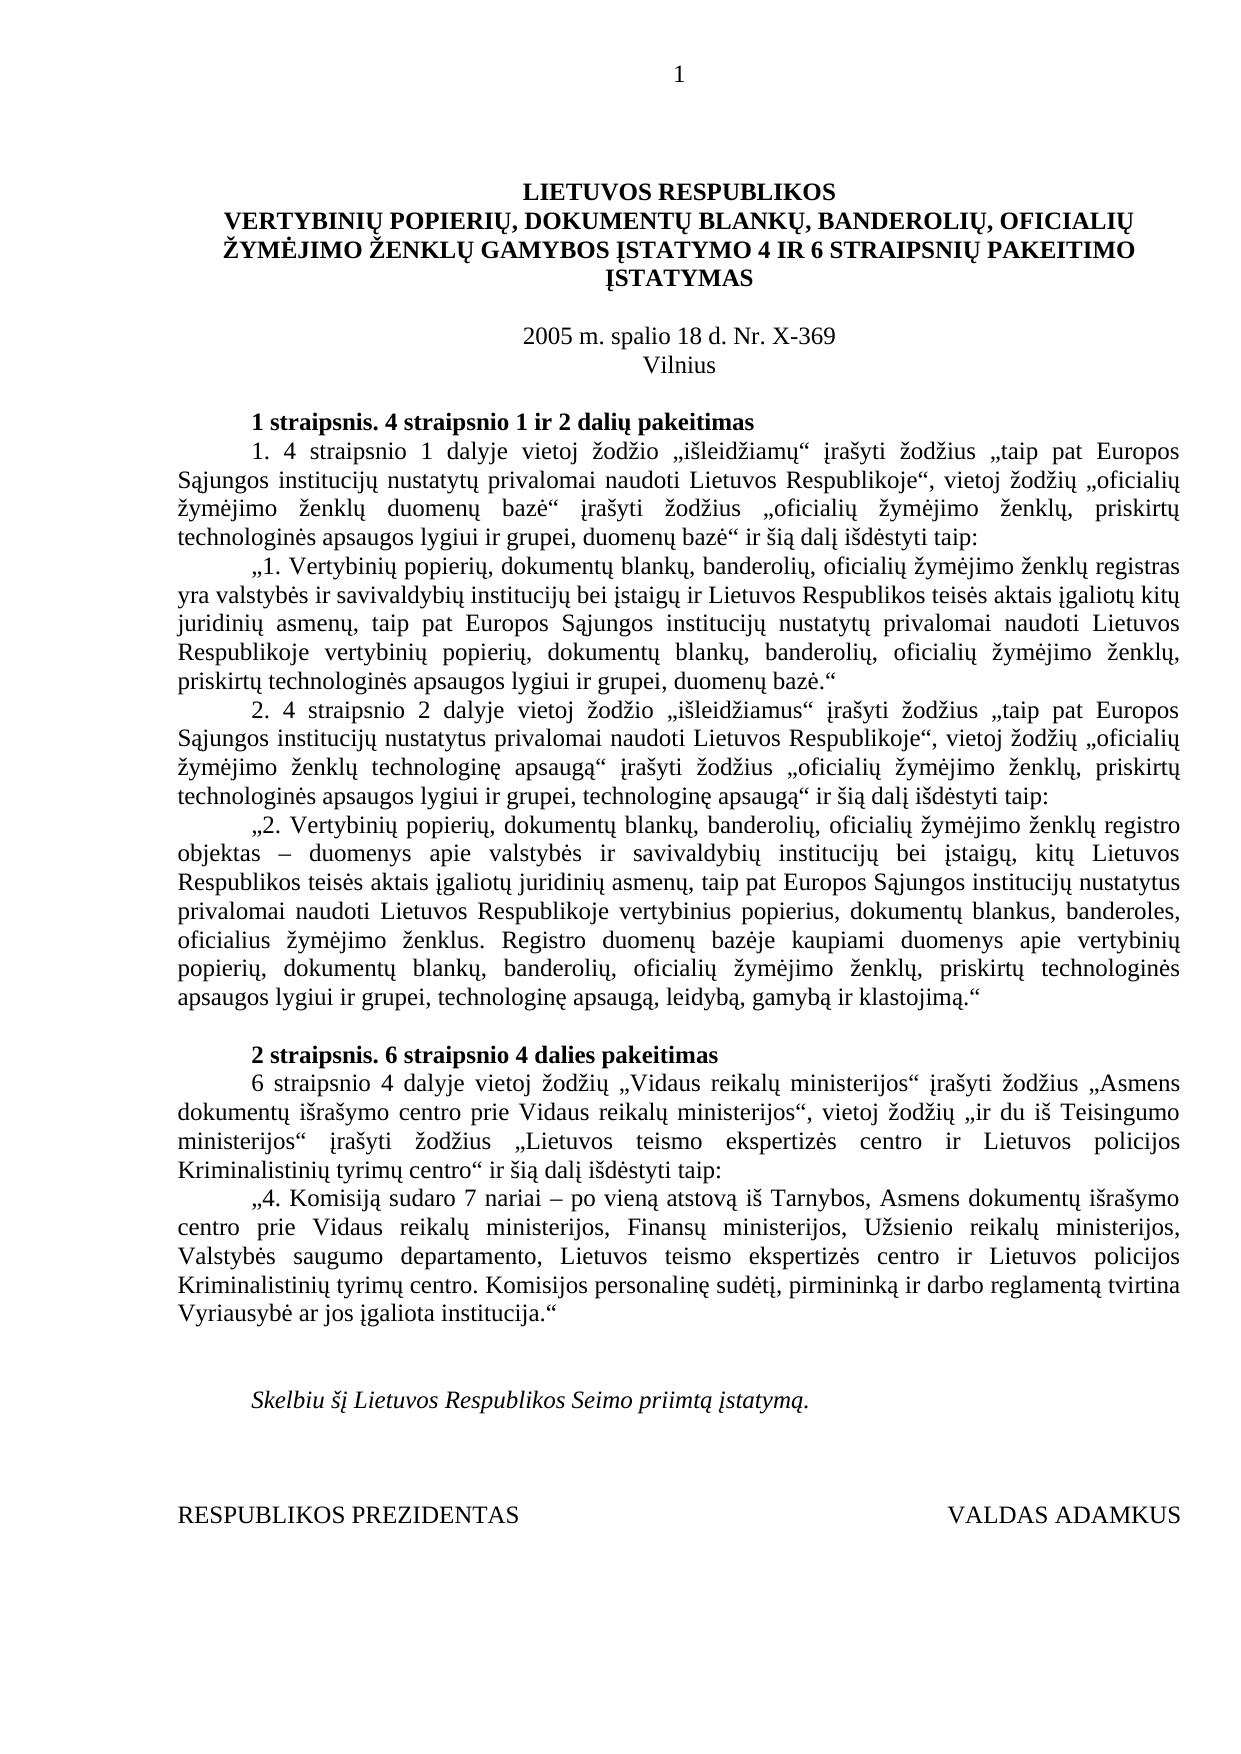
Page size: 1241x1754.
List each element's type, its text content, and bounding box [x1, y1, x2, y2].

text 2005 m. spalio 18 d. Nr. X-369 [177, 321, 1181, 350]
text LIETUVOS RESPUBLIKOS [177, 177, 1181, 206]
text 2 straipsnis. 6 straipsnio 4 dalies pakeitimas [177, 1040, 1181, 1068]
text 6 straipsnio 4 dalyje vietoj žodžių „Vidaus reikalų ministerijos“ įrašyti žodžius „Asmens dokumentų išrašymo centro prie Vidaus reikalų ministerijos“, vietoj žodžių „ir du iš Teisingumo ministerijos“ įrašyti žodžius „Lietuvos teismo ekspertizės centro ir Lietuvos policijos Kriminalistinių tyrimų centro“ ir šią dalį išdėstyti taip: [177, 1068, 1181, 1183]
text 1. 4 straipsnio 1 dalyje vietoj žodžio „išleidžiamų“ įrašyti žodžius „taip pat Europos Sąjungos institucijų nustatytų privalomai naudoti Lietuvos Respublikoje“, vietoj žodžių „oficialių žymėjimo ženklų duomenų bazė“ įrašyti žodžius „oficialių žymėjimo ženklų, priskirtų technologinės apsaugos lygiui ir grupei, duomenų bazė“ ir šią dalį išdėstyti taip: [177, 436, 1181, 551]
text „1. Vertybinių popierių, dokumentų blankų, banderolių, oficialių žymėjimo ženklų registras yra valstybės ir savivaldybių institucijų bei įstaigų ir Lietuvos Respublikos teisės aktais įgaliotų kitų juridinių asmenų, taip pat Europos Sąjungos institucijų nustatytų privalomai naudoti Lietuvos Respublikoje vertybinių popierių, dokumentų blankų, banderolių, oficialių žymėjimo ženklų, priskirtų technologinės apsaugos lygiui ir grupei, duomenų bazė.“ [177, 551, 1181, 695]
text VERTYBINIŲ POPIERIŲ, DOKUMENTŲ BLANKŲ, BANDEROLIŲ, OFICIALIŲ ŽYMĖJIMO ŽENKLŲ GAMYBOS ĮSTATYMO 4 IR 6 STRAIPSNIŲ PAKEITIMO [177, 206, 1181, 263]
text 2. 4 straipsnio 2 dalyje vietoj žodžio „išleidžiamus“ įrašyti žodžius „taip pat Europos Sąjungos institucijų nustatytus privalomai naudoti Lietuvos Respublikoje“, vietoj žodžių „oficialių žymėjimo ženklų technologinę apsaugą“ įrašyti žodžius „oficialių žymėjimo ženklų, priskirtų technologinės apsaugos lygiui ir grupei, technologinę apsaugą“ ir šią dalį išdėstyti taip: [177, 695, 1181, 810]
text Skelbiu šį Lietuvos Respublikos Seimo priimtą įstatymą. [177, 1385, 1181, 1413]
text RESPUBLIKOS PREZIDENTAS VALDAS ADAMKUS [177, 1500, 1181, 1528]
text ĮSTATYMAS [177, 263, 1181, 292]
text „4. Komisiją sudaro 7 nariai – po vieną atstovą iš Tarnybos, Asmens dokumentų išrašymo centro prie Vidaus reikalų ministerijos, Finansų ministerijos, Užsienio reikalų ministerijos, Valstybės saugumo departamento, Lietuvos teismo ekspertizės centro ir Lietuvos policijos Kriminalistinių tyrimų centro. Komisijos personalinę sudėtį, pirmininką ir darbo reglamentą tvirtina Vyriausybė ar jos įgaliota institucija.“ [177, 1183, 1181, 1327]
text Vilnius [177, 350, 1181, 378]
text „2. Vertybinių popierių, dokumentų blankų, banderolių, oficialių žymėjimo ženklų registro objektas – duomenys apie valstybės ir savivaldybių institucijų bei įstaigų, kitų Lietuvos Respublikos teisės aktais įgaliotų juridinių asmenų, taip pat Europos Sąjungos institucijų nustatytus privalomai naudoti Lietuvos Respublikoje vertybinius popierius, dokumentų blankus, banderoles, oficialius žymėjimo ženklus. Registro duomenų bazėje kaupiami duomenys apie vertybinių popierių, dokumentų blankų, banderolių, oficialių žymėjimo ženklų, priskirtų technologinės apsaugos lygiui ir grupei, technologinę apsaugą, leidybą, gamybą ir klastojimą.“ [177, 810, 1181, 1011]
text 1 straipsnis. 4 straipsnio 1 ir 2 dalių pakeitimas [177, 407, 1181, 436]
